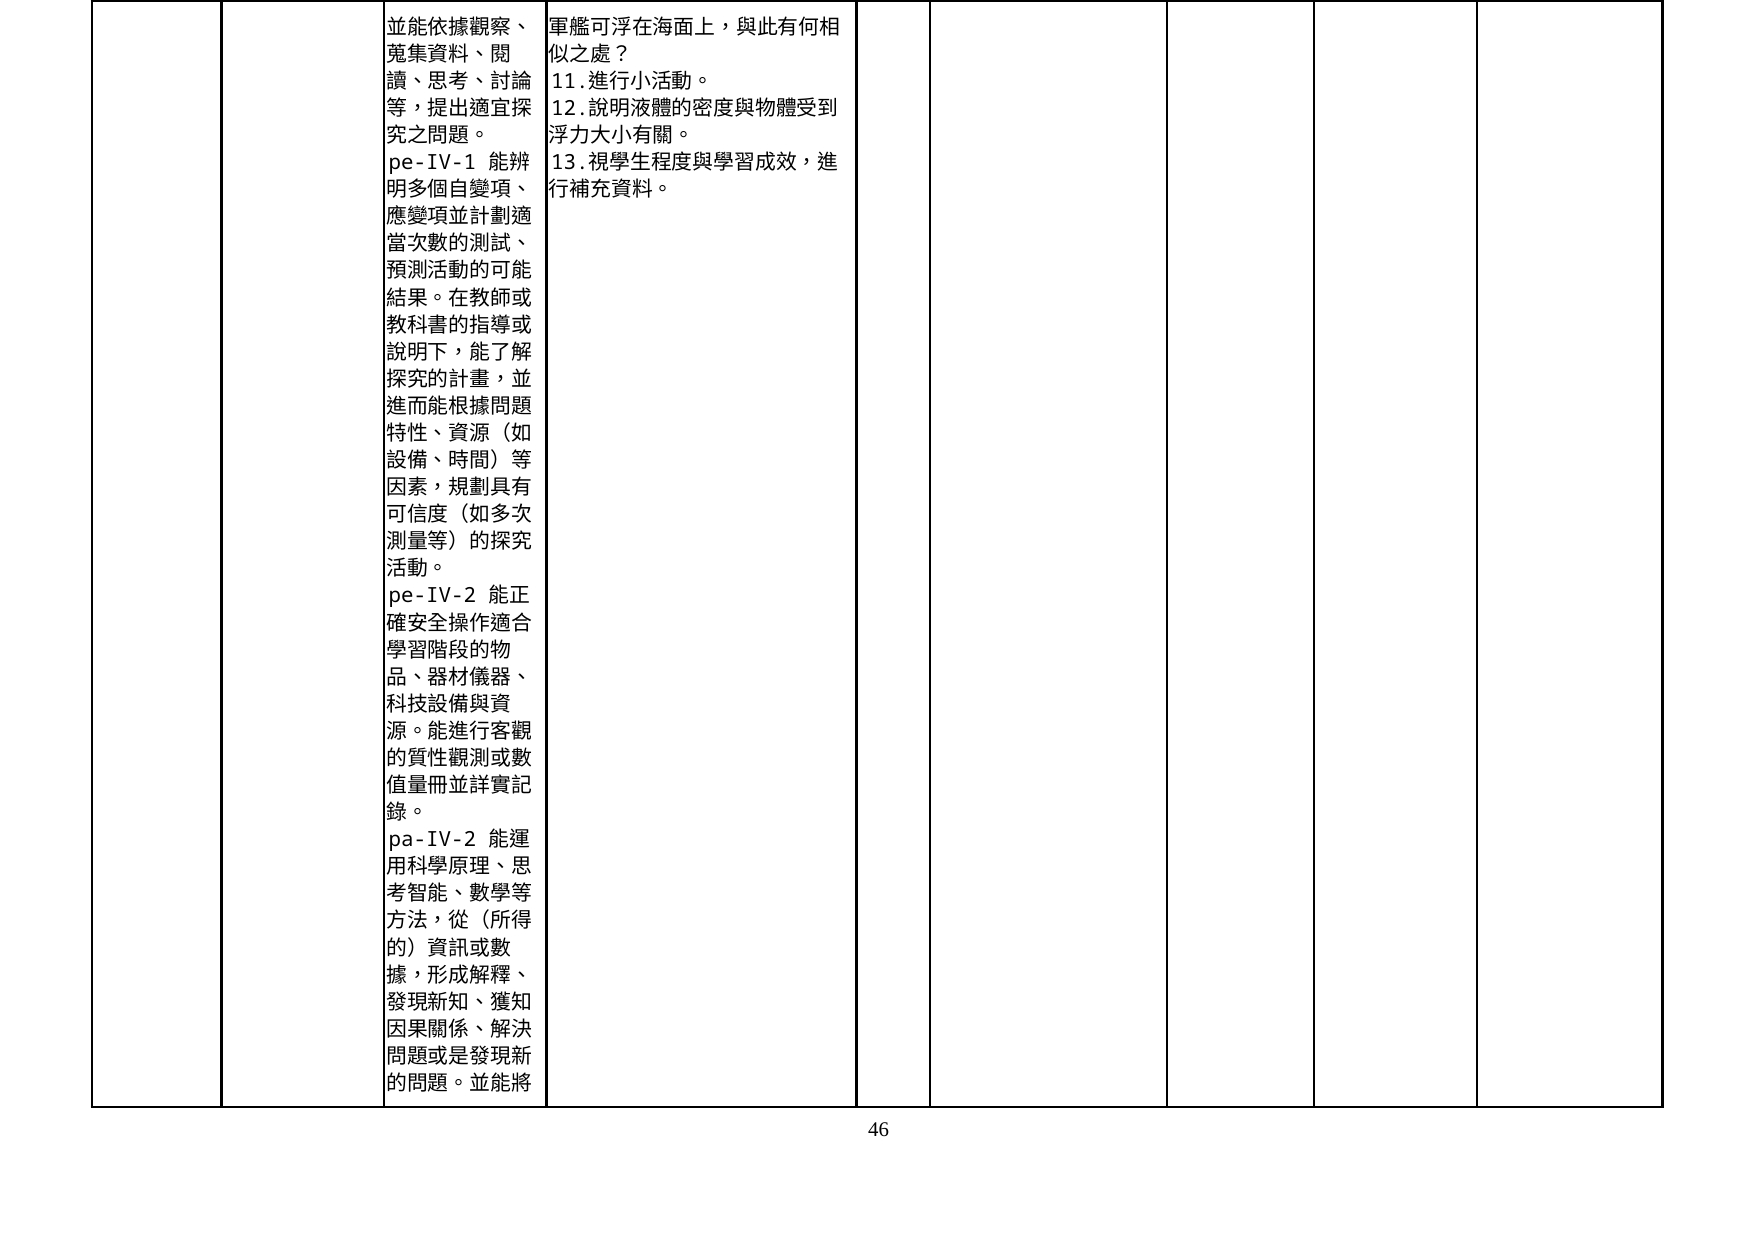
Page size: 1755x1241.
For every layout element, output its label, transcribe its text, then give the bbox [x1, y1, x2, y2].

table_cell [1315, 2, 1476, 1106]
table_cell 並能依據觀察、蒐集資料、閱讀、思考、討論等，提出適宜探究之問題。 pe-IV-1 能辨明多個自變項、應變項並計劃適當次數的測試、預測活動的可能結果。在教師或教科書的指導或說明下，能了解探究的計畫，並進而能根據問題特性、資源（如設備、時間）等因素，規劃具有可信度（如多次測量等）的探究活動。 pe-IV-2 能正確安全操作適合學習階段的物品、器材儀器、科技設備與資源。能進行客觀的質性觀測或數值量冊並詳實記錄。 pa-IV-2 能運用科學原理、思考智能、數學等方法，從（所得的）資訊或數據，形成解釋、發現新知、獲知因果關係、解決問題或是發現新的問題。並能將 [385, 2, 545, 1106]
table_cell [1168, 2, 1313, 1106]
table_cell [93, 2, 220, 1106]
table_cell [223, 2, 383, 1106]
table_cell [1478, 2, 1661, 1106]
table_cell 軍艦可浮在海面上，與此有何相似之處？ 11.進行小活動。 12.說明液體的密度與物體受到浮力大小有關。 13.視學生程度與學習成效，進行補充資料。 [548, 2, 855, 1106]
table_cell [931, 2, 1166, 1106]
table_cell [858, 2, 929, 1106]
